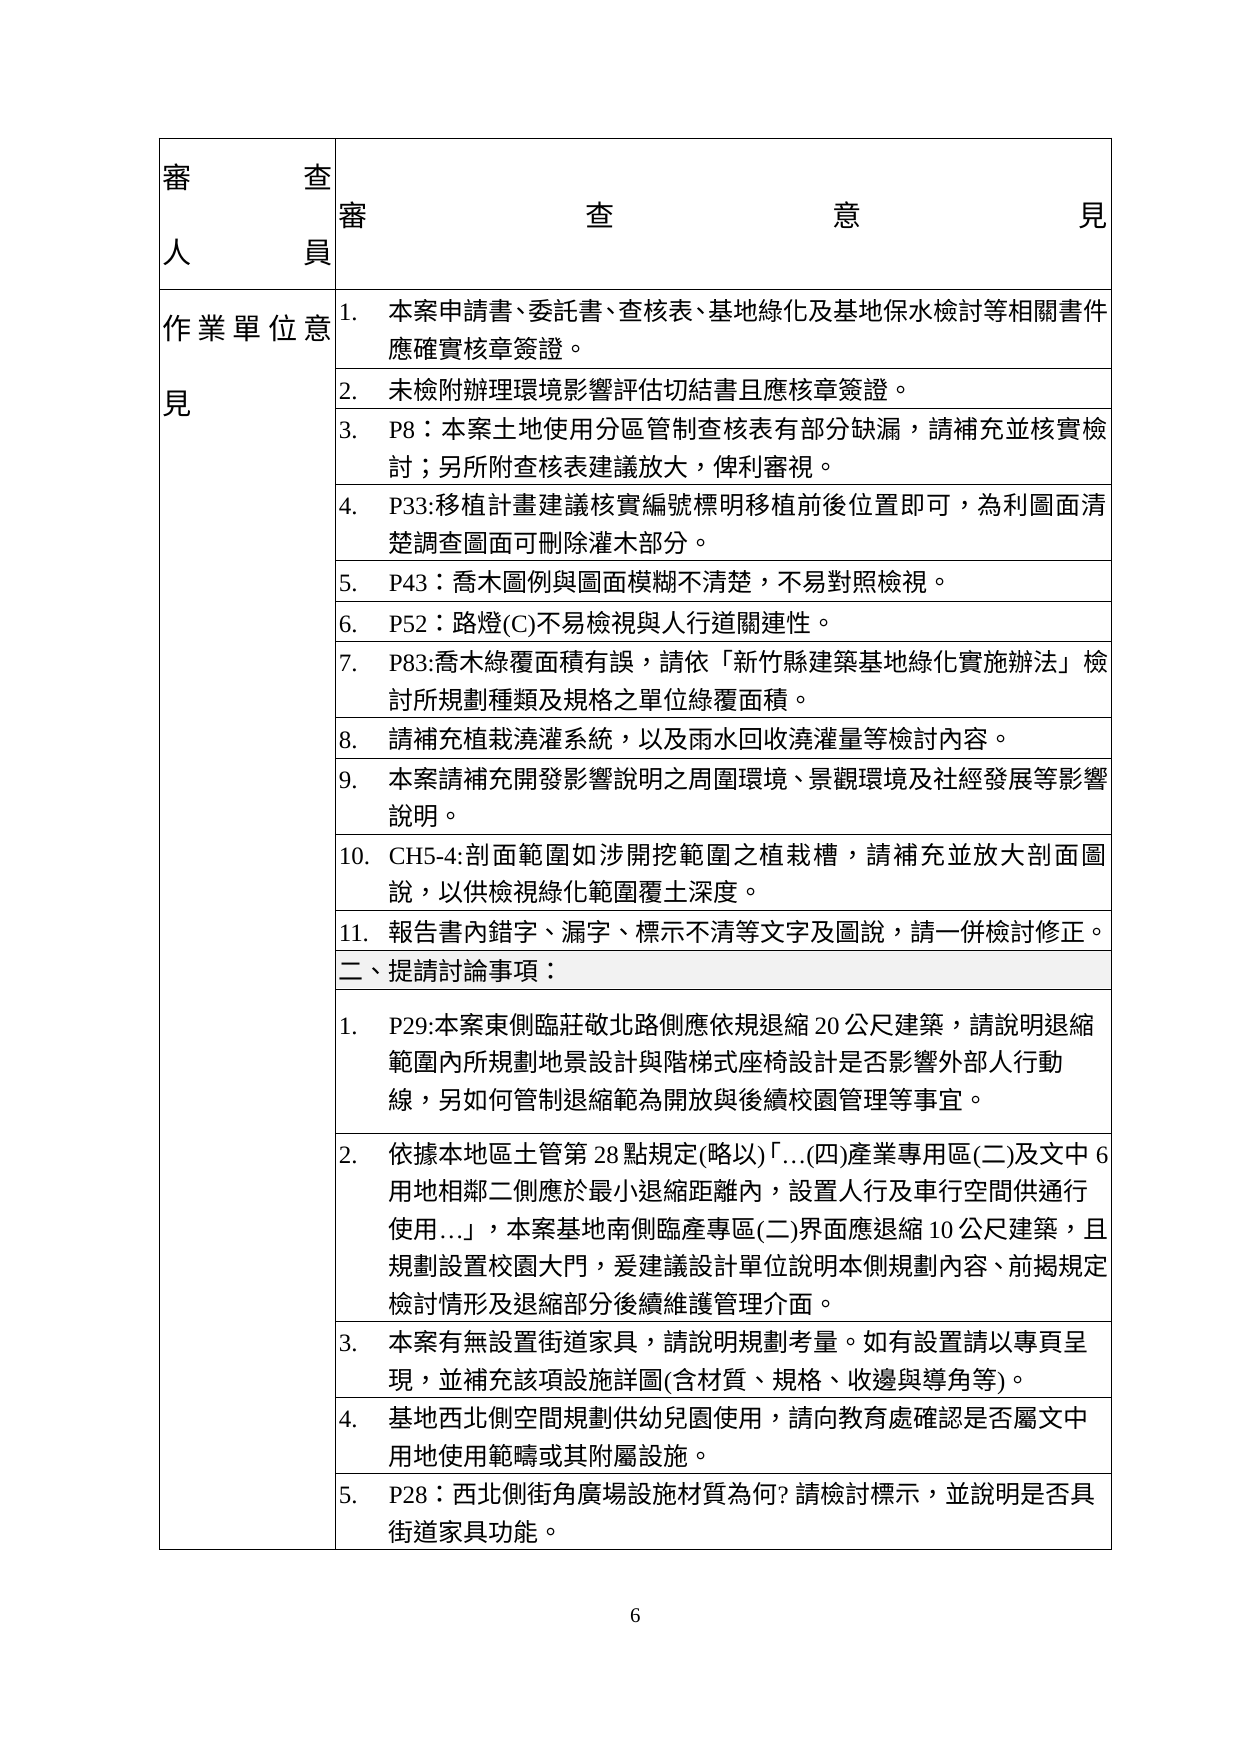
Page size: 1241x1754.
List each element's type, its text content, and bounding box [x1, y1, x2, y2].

table_cell P29:本案東側臨莊敬北路側應依規退縮20公尺建築，請說明退縮範圍內所規劃地景設計與階梯式座椅設計是否影響外部人行動線，另如何管制退縮範為開放與後續校園管理等事宜。 [336, 990, 1111, 1133]
table_cell P8：本案土地使用分區管制查核表有部分缺漏，請補充並核實檢討；另所附查核表建議放大，俾利審視。 [336, 409, 1111, 484]
table_cell 本案請補充開發影響說明之周圍環境、景觀環境及社經發展等影響說明。 [336, 759, 1111, 833]
table_cell P52：路燈(C)不易檢視與人行道關連性。 [336, 602, 1111, 641]
table_header 審查 人員 [160, 139, 335, 288]
table_cell P28：西北側街角廣場設施材質為何? 請檢討標示，並說明是否具街道家具功能。 [336, 1474, 1111, 1549]
table_cell CH5-4:剖面範圍如涉開挖範圍之植栽槽，請補充並放大剖面圖說，以供檢視綠化範圍覆土深度。 [336, 835, 1111, 909]
table_cell 未檢附辦理環境影響評估切結書且應核章簽證。 [336, 369, 1111, 408]
table_cell P33:移植計畫建議核實編號標明移植前後位置即可，為利圖面清楚調查圖面可刪除灌木部分。 [336, 485, 1111, 560]
table_cell 作業單位意見 [160, 290, 335, 1549]
table_cell 本案有無設置街道家具，請說明規劃考量。如有設置請以專頁呈現，並補充該項設施詳圖(含材質、規格、收邊與導角等)。 [336, 1322, 1111, 1397]
table_cell P43：喬木圖例與圖面模糊不清楚，不易對照檢視。 [336, 561, 1111, 601]
table_cell 請補充植栽澆灌系統，以及雨水回收澆灌量等檢討內容。 [336, 718, 1111, 757]
table_cell 基地西北側空間規劃供幼兒園使用，請向教育處確認是否屬文中用地使用範疇或其附屬設施。 [336, 1398, 1111, 1473]
table_cell 依據本地區土管第28點規定(略以)「…(四)產業專用區(二)及文中 6用地相鄰二側應於最小退縮距離內，設置人行及車行空間供通行使用…」，本案基地南側臨產專區(二)界面應退縮10公尺建築，且規劃設置校園大門，爰建議設計單位說明本側規劃內容、前揭規定檢討情形及退縮部分後續維護管理介面。 [336, 1134, 1111, 1321]
table_cell 報告書內錯字、漏字、標示不清等文字及圖說，請一併檢討修正。 [336, 911, 1111, 950]
table_cell P83:喬木綠覆面積有誤，請依「新竹縣建築基地綠化實施辦法」檢討所規劃種類及規格之單位綠覆面積。 [336, 642, 1111, 717]
table_cell 本案申請書、委託書、查核表、基地綠化及基地保水檢討等相關書件應確實核章簽證。 [336, 290, 1111, 368]
table_header 審查意見 [336, 139, 1111, 288]
table_cell 二、提請討論事項： [336, 951, 1111, 988]
